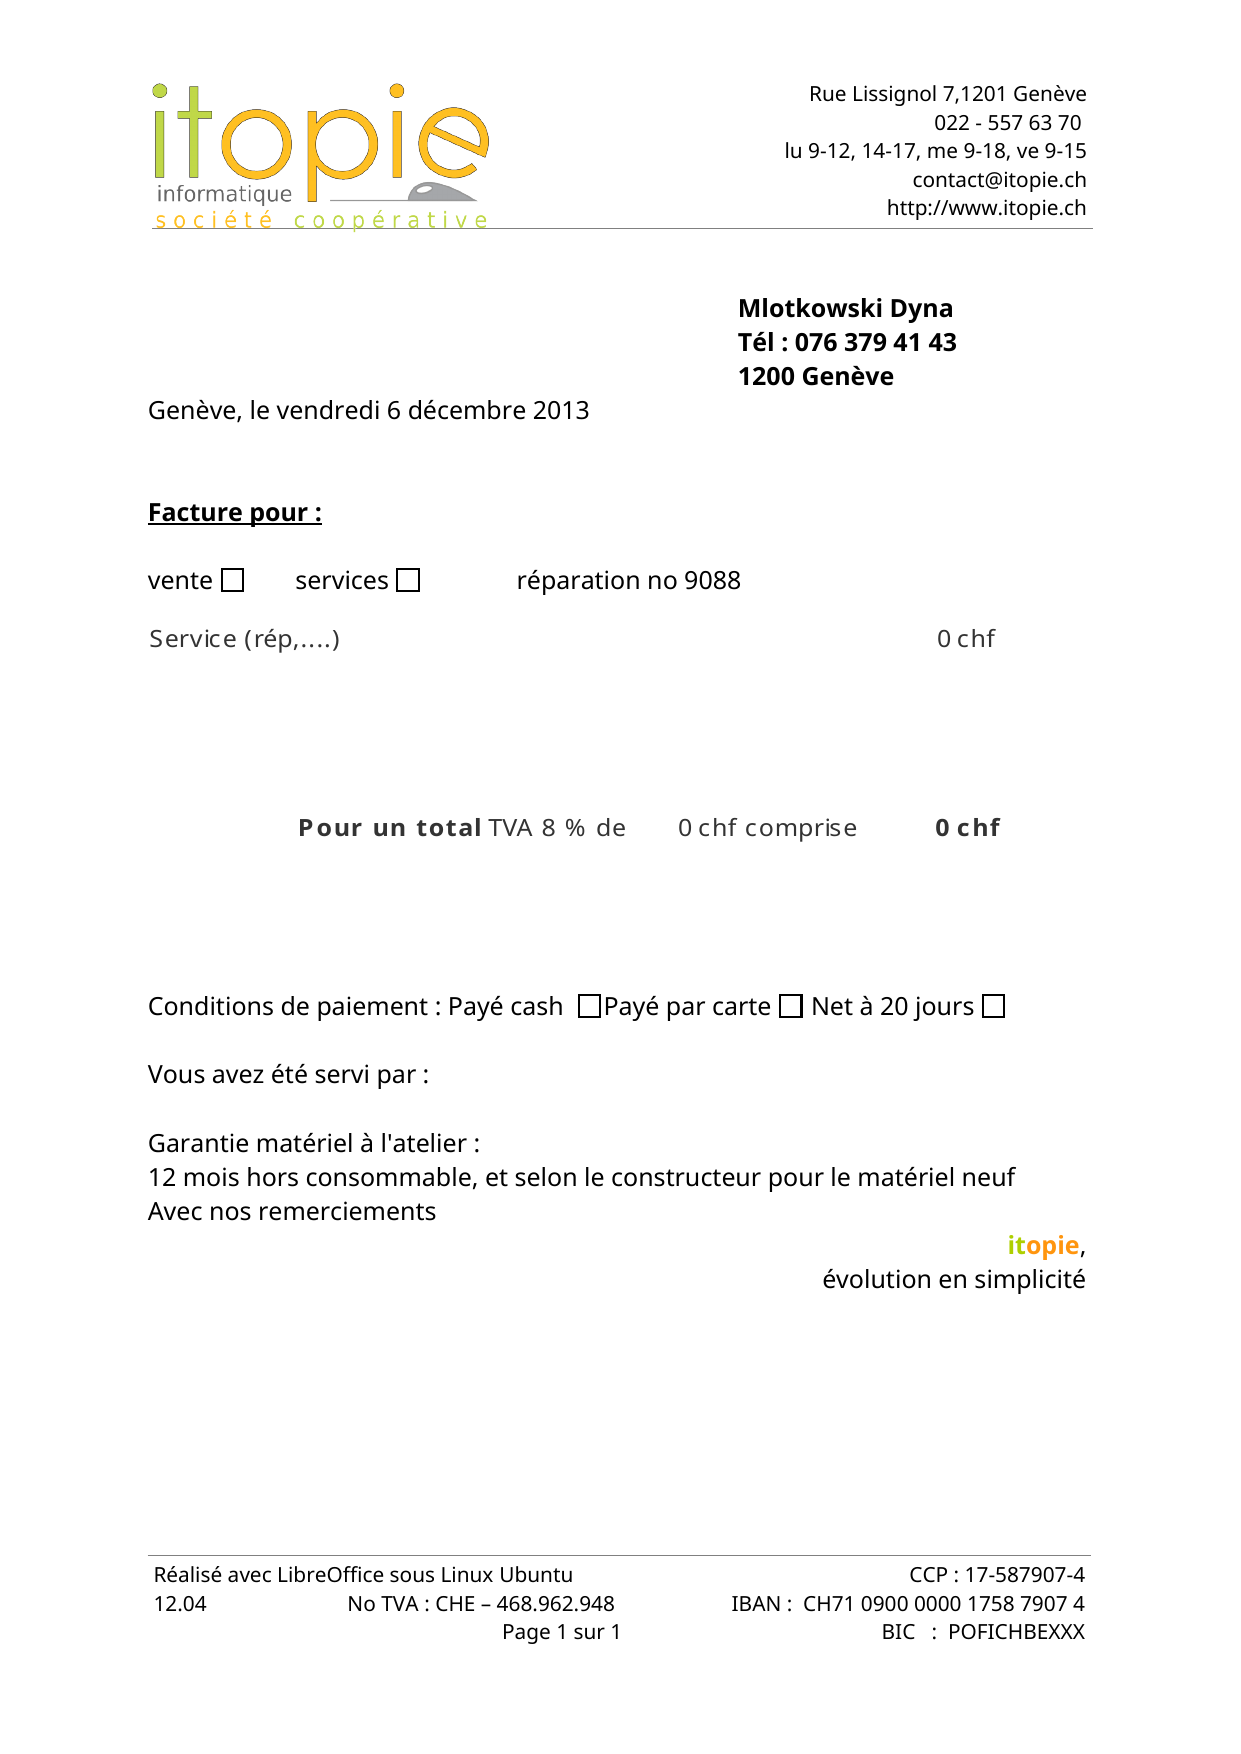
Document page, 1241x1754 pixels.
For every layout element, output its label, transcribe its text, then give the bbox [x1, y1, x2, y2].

text Garantie matériel à l'atelier : [148, 1125, 1093, 1159]
text Tél : 076 379 41 43 [148, 324, 1093, 358]
text Avec nos remerciements [148, 1193, 1093, 1227]
text 1200 Genève [148, 358, 1093, 392]
text 12 mois hors consommable, et selon le constructeur pour le matériel neuf [148, 1159, 1093, 1193]
text évolution en simplicité [148, 1262, 1093, 1296]
text Genève, le vendredi 6 décembre 2013 [148, 392, 1093, 427]
text Vous avez été servi par : [148, 1057, 1093, 1091]
text Conditions de paiement : Payé cash Payé par carte Net à 20 jours [148, 989, 1093, 1023]
picture [138, 72, 500, 244]
text Mlotkowski Dyna [148, 290, 1093, 324]
text Facture pour : [148, 495, 1093, 529]
text itopie, [148, 1227, 1093, 1262]
text vente services réparation no 9088 [148, 563, 1093, 597]
